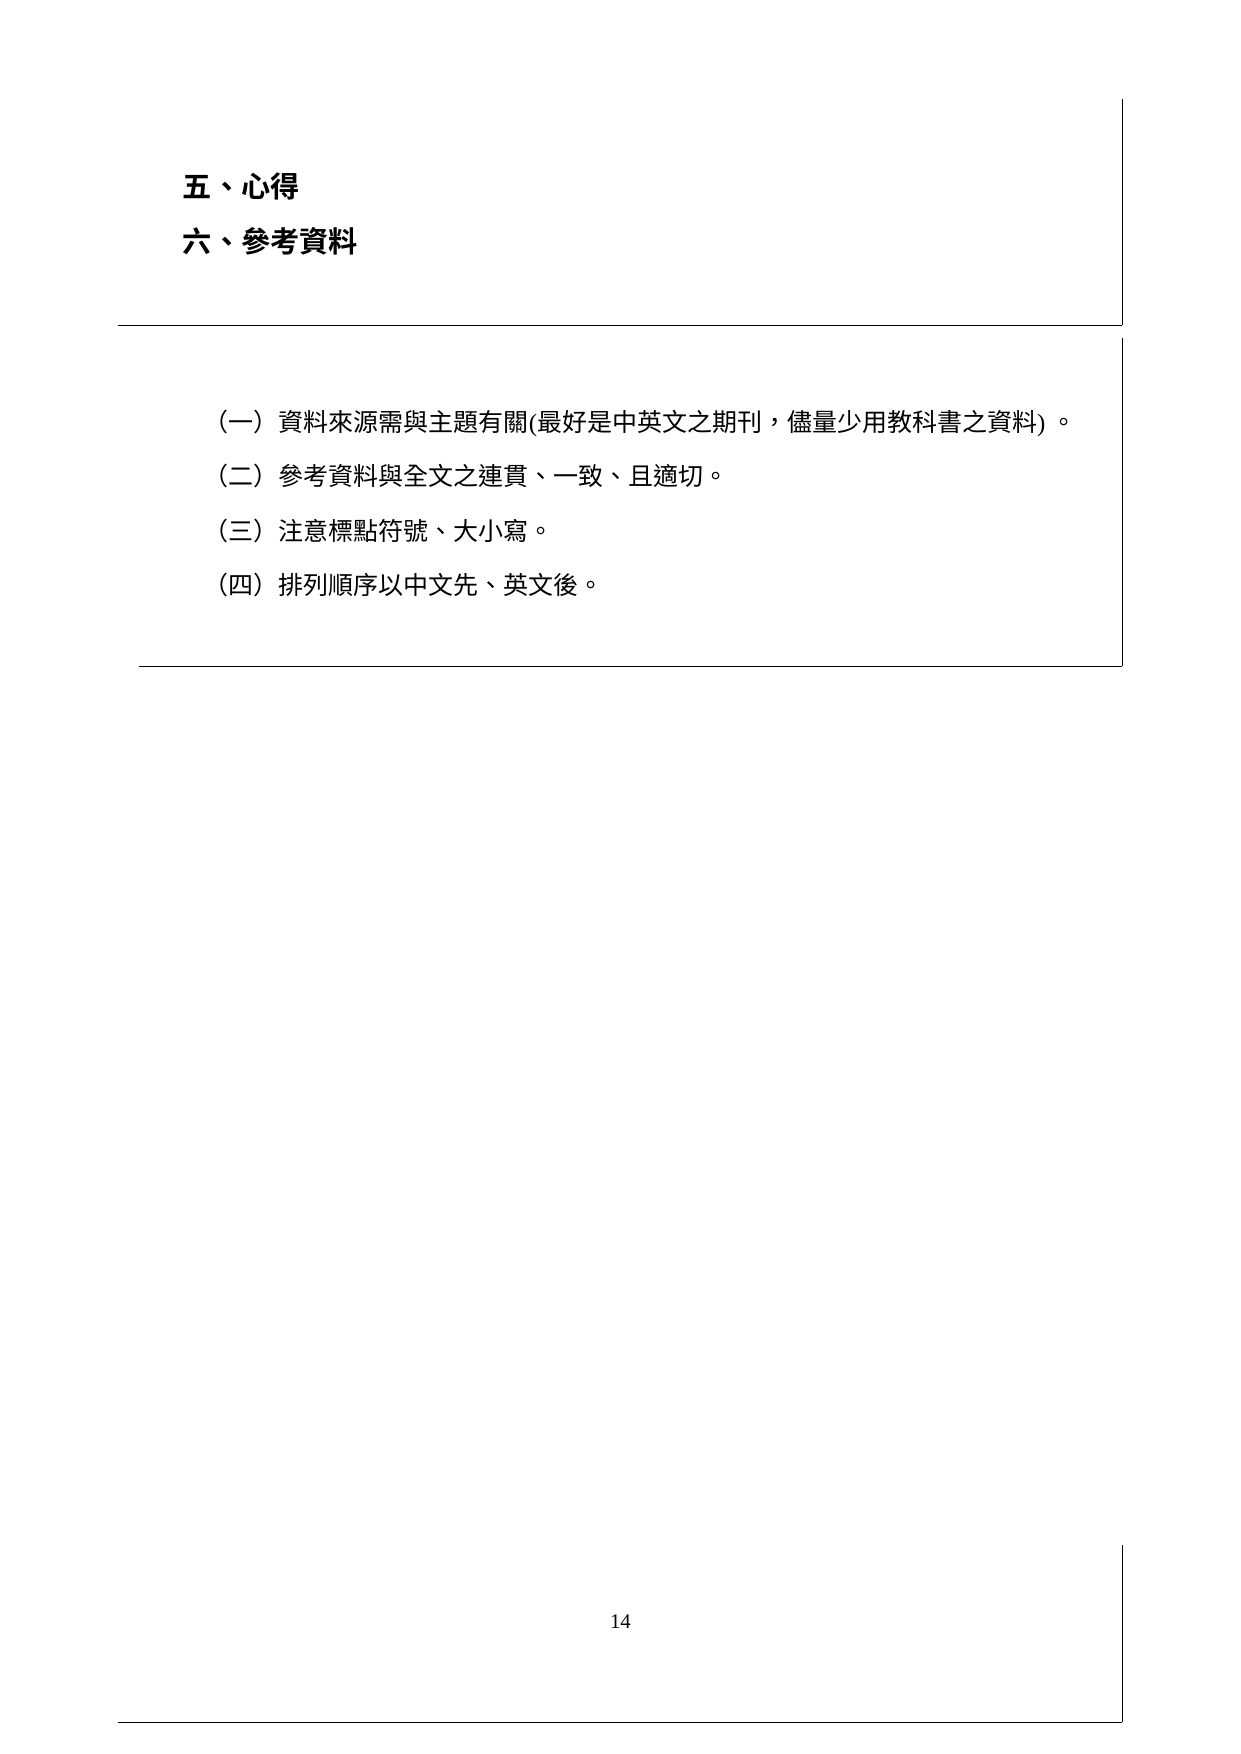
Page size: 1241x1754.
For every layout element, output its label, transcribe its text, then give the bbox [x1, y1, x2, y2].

text （四）排列順序以中文先、英文後。 [139, 501, 1122, 666]
text 五、心得 [118, 99, 1122, 154]
text （三）注意標點符號、大小寫。 [139, 447, 1122, 501]
text （一）資料來源需與主題有關(最好是中英文之期刊，儘量少用教科書之資料) 。 [139, 338, 1122, 392]
text （二）參考資料與全文之連貫、一致、且適切。 [139, 392, 1122, 447]
text 六、參考資料 [118, 154, 1122, 325]
